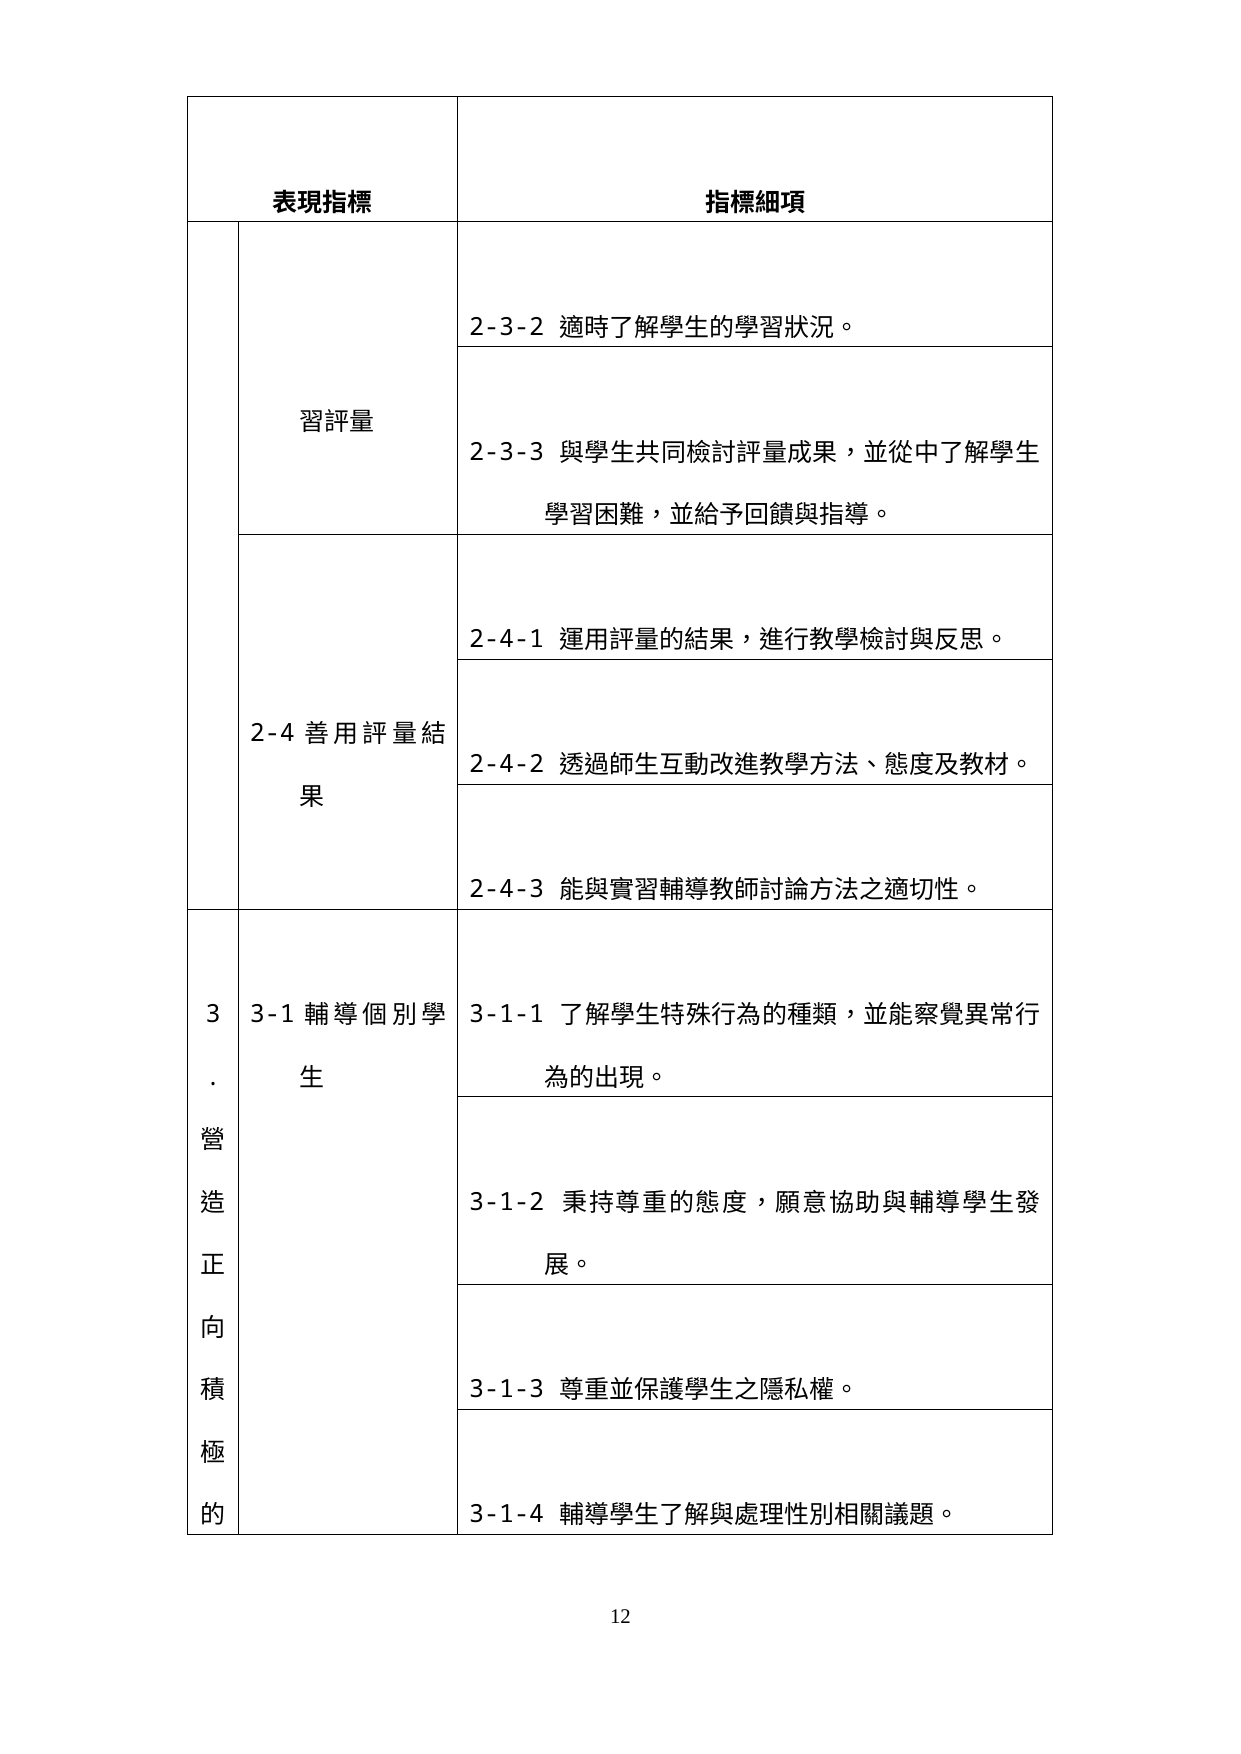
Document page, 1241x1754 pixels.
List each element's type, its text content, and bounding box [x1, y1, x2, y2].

table_cell 2-4善用評量結果 [239, 535, 457, 909]
table_cell 3-1-2 秉持尊重的態度，願意協助與輔導學生發展。 [458, 1097, 1052, 1284]
table_cell 2-4-1 運用評量的結果，進行教學檢討與反思。 [458, 535, 1052, 659]
table_header 表現指標 [188, 97, 457, 221]
table_header 指標細項 [458, 97, 1052, 221]
table_cell 3-1輔導個別學生 [239, 910, 457, 1534]
table_cell 習評量 [239, 222, 457, 534]
table_cell 2-4-3 能與實習輔導教師討論方法之適切性。 [458, 785, 1052, 909]
table_cell 2-4-2 透過師生互動改進教學方法、態度及教材。 [458, 660, 1052, 784]
table_cell 3-1-3 尊重並保護學生之隱私權。 [458, 1285, 1052, 1409]
table_cell 2-3-2 適時了解學生的學習狀況。 [458, 222, 1052, 346]
table_cell 3.營造正向積極的 [188, 910, 238, 1534]
table_cell 2-3-3 與學生共同檢討評量成果，並從中了解學生學習困難，並給予回饋與指導。 [458, 347, 1052, 534]
table_cell 3-1-4 輔導學生了解與處理性別相關議題。 [458, 1410, 1052, 1534]
table_cell 3-1-1 了解學生特殊行為的種類，並能察覺異常行為的出現。 [458, 910, 1052, 1096]
table_cell [188, 222, 238, 909]
